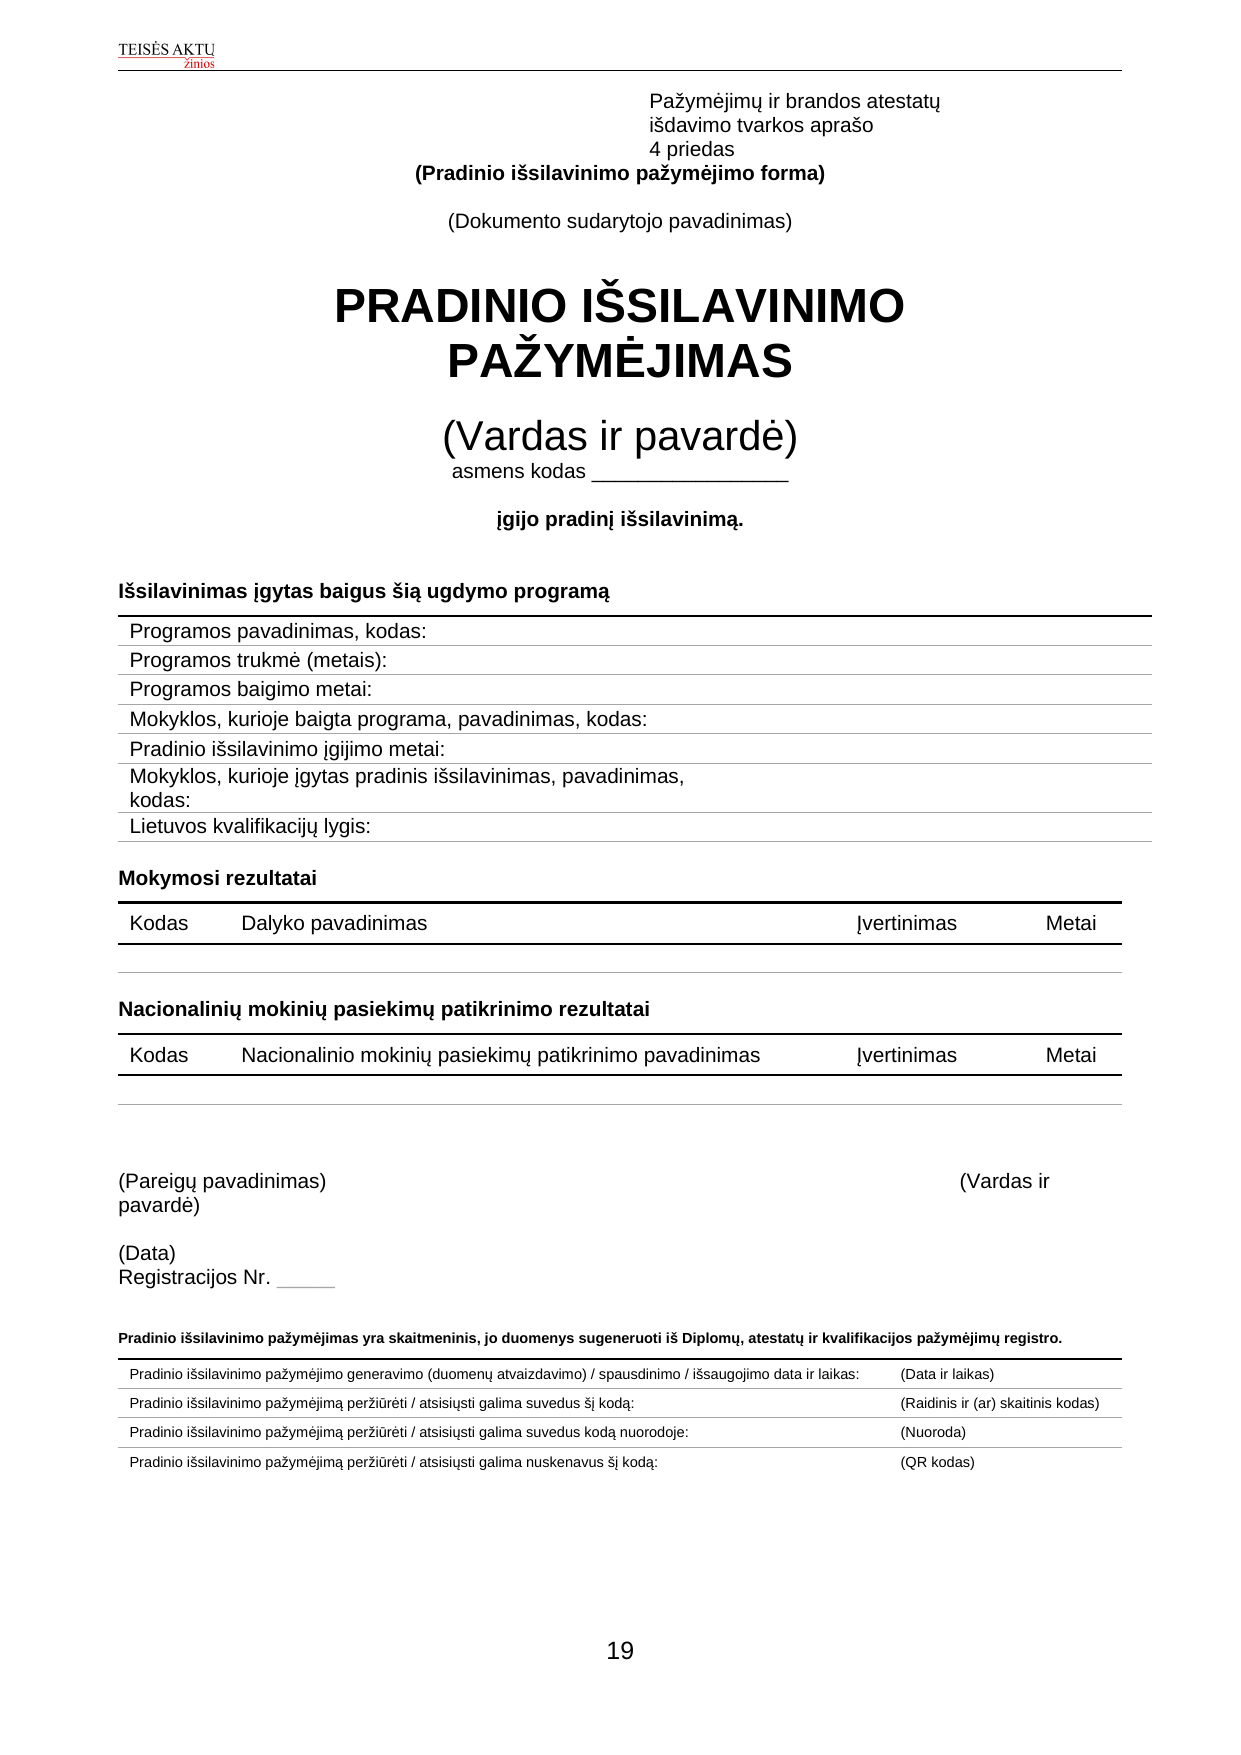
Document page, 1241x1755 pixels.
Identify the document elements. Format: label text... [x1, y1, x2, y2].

table_cell Mokyklos, kurioje baigta programa, pavadinimas, kodas: [118, 705, 723, 733]
table_header Metai [1034, 904, 1122, 943]
table_cell [724, 705, 1152, 733]
table_header Metai [1034, 1035, 1122, 1074]
text Pradinio išsilavinimo pažymėjimas yra skaitmeninis, jo duomenys sugeneruoti iš Diplomų, atestatų ir kvalifikacijos pažymėjimų registro. [118, 1329, 1122, 1346]
table_header Programos pavadinimas, kodas: [118, 617, 723, 644]
table_header (Data ir laikas) [889, 1360, 1122, 1388]
table_cell (Nuoroda) [889, 1418, 1122, 1447]
table_header [724, 617, 1152, 644]
table_header Nacionalinio mokinių pasiekimų patikrinimo pavadinimas [230, 1035, 845, 1074]
table_cell [724, 764, 1152, 811]
table_cell Programos trukmė (metais): [118, 646, 723, 674]
table_cell Pradinio išsilavinimo pažymėjimą peržiūrėti / atsisiųsti galima nuskenavus šį kodą: [118, 1448, 889, 1476]
table_cell [724, 675, 1152, 704]
table_cell (Raidinis ir (ar) skaitinis kodas) [889, 1389, 1122, 1417]
table_cell Pradinio išsilavinimo pažymėjimą peržiūrėti / atsisiųsti galima suvedus kodą nuorodoje: [118, 1418, 889, 1447]
table_cell Lietuvos kvalifikacijų lygis: [118, 813, 723, 841]
table_cell [1034, 945, 1122, 972]
table_header Įvertinimas [845, 1035, 1034, 1074]
table_header Kodas [118, 904, 230, 943]
table_cell [230, 1076, 845, 1104]
text PRADINIO IŠSILAVINIMO [118, 277, 1122, 332]
table_header Dalyko pavadinimas [230, 904, 845, 943]
text Nacionalinių mokinių pasiekimų patikrinimo rezultatai [118, 997, 1122, 1021]
text (Pareigų pavadinimas) (Vardas ir pavardė) [118, 1169, 1122, 1217]
table_cell [724, 734, 1152, 763]
table_cell [118, 1076, 230, 1104]
text PAŽYMĖJIMAS [118, 332, 1122, 387]
text įgijo pradinį išsilavinimą. [118, 507, 1122, 531]
table_cell (QR kodas) [889, 1448, 1122, 1476]
table_cell [724, 813, 1152, 841]
table_header Pradinio išsilavinimo pažymėjimo generavimo (duomenų atvaizdavimo) / spausdinimo / išsaugojimo data ir laikas: [118, 1360, 889, 1388]
table_header Kodas [118, 1035, 230, 1074]
text asmens kodas _________________ [118, 459, 1122, 483]
text (Data) Registracijos Nr. _____ [118, 1241, 1122, 1289]
table_cell [845, 1076, 1034, 1104]
text Pažymėjimų ir brandos atestatų išdavimo tvarkos aprašo 4 priedas [649, 89, 1122, 161]
table_cell Programos baigimo metai: [118, 675, 723, 704]
table_cell [118, 945, 230, 972]
text Mokymosi rezultatai [118, 865, 1122, 889]
table_header Įvertinimas [845, 904, 1034, 943]
table_cell Mokyklos, kurioje įgytas pradinis išsilavinimas, pavadinimas, kodas: [118, 764, 723, 811]
table_cell Pradinio išsilavinimo pažymėjimą peržiūrėti / atsisiųsti galima suvedus šį kodą: [118, 1389, 889, 1417]
table_cell [1034, 1076, 1122, 1104]
table_cell Pradinio išsilavinimo įgijimo metai: [118, 734, 723, 763]
text (Vardas ir pavardė) [118, 411, 1122, 459]
text (Pradinio išsilavinimo pažymėjimo forma) (Dokumento sudarytojo pavadinimas) [118, 161, 1122, 232]
table_cell [845, 945, 1034, 972]
table_cell [230, 945, 845, 972]
table_cell [724, 646, 1152, 674]
text Išsilavinimas įgytas baigus šią ugdymo programą [118, 579, 1122, 603]
